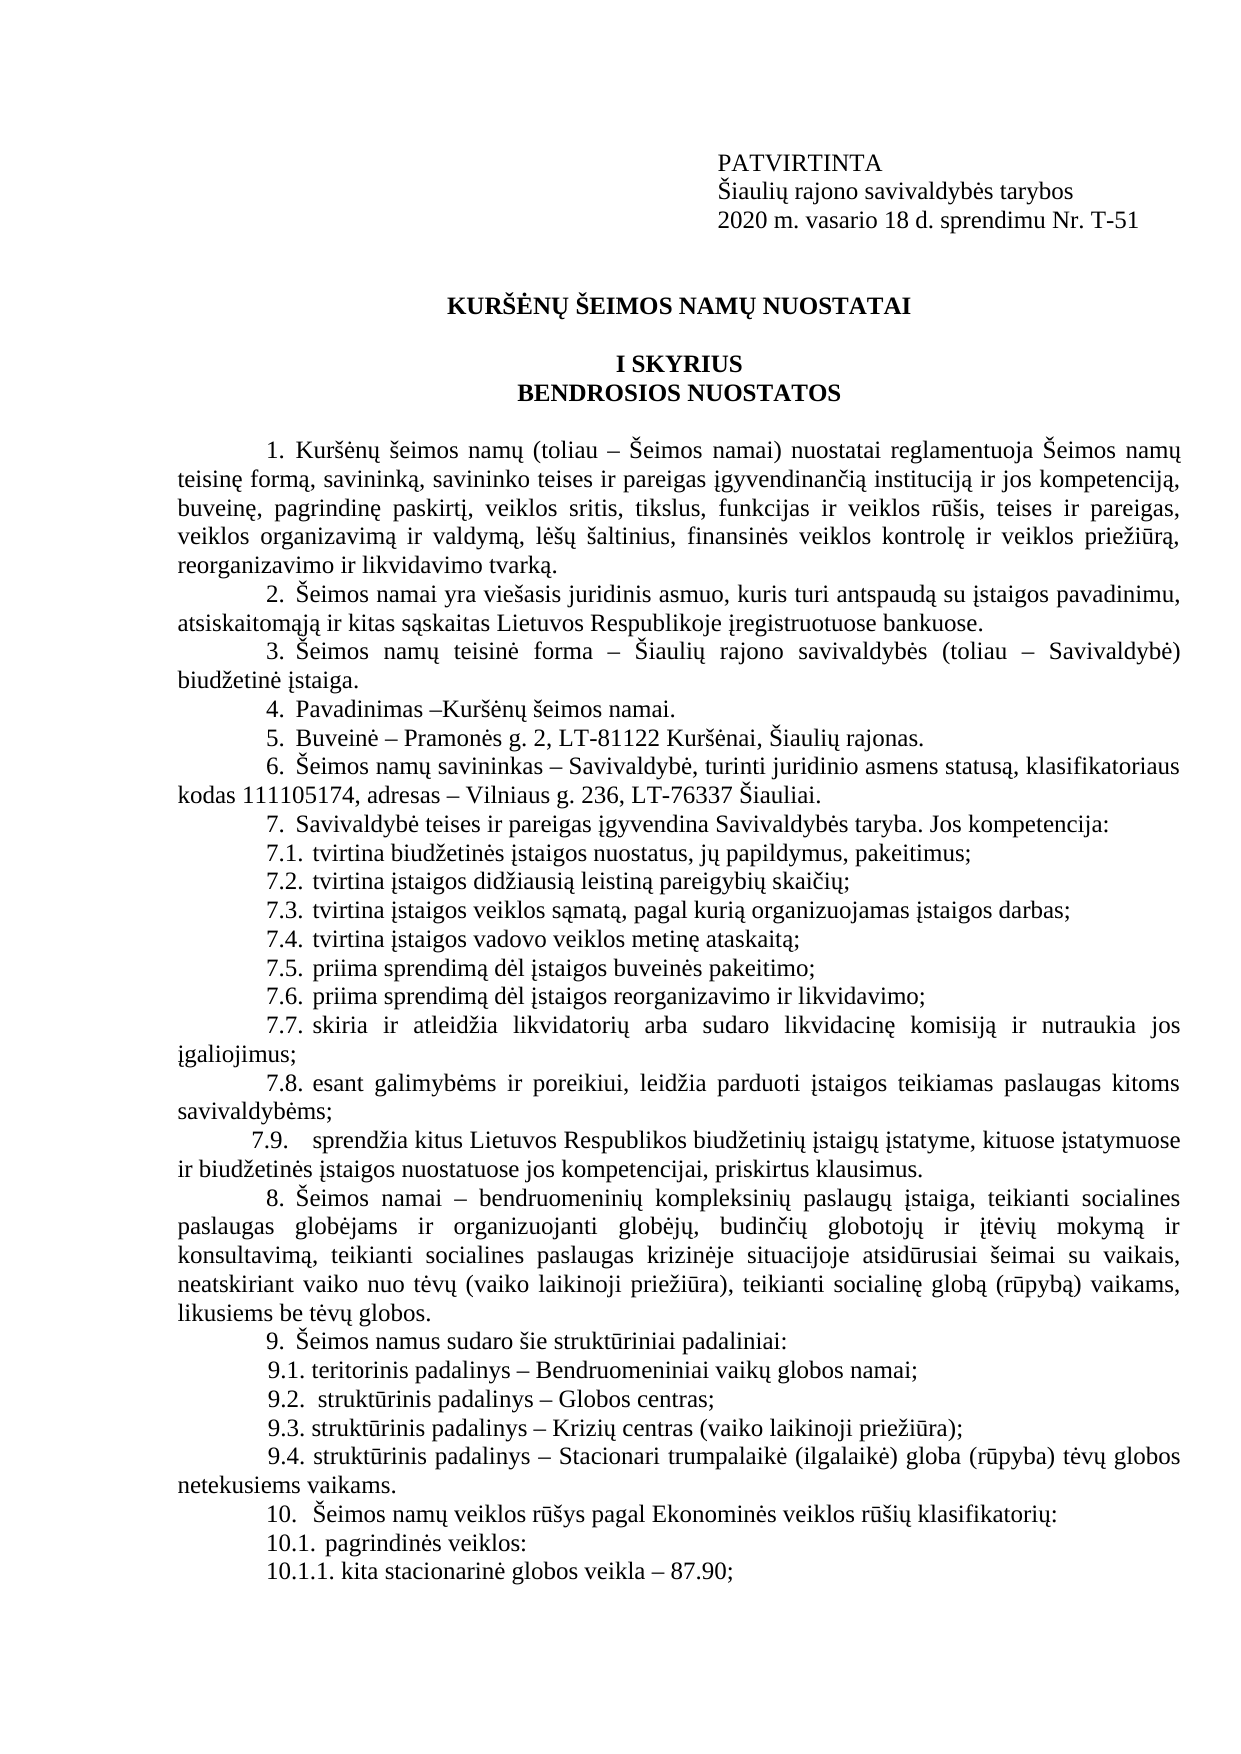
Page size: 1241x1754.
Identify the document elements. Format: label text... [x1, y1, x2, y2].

text 7.4. tvirtina įstaigos vadovo veiklos metinę ataskaitą; [177, 924, 1181, 953]
text 7.2. tvirtina įstaigos didžiausią leistiną pareigybių skaičių; [177, 866, 1181, 895]
text PATVIRTINTA [717, 148, 1181, 176]
text 9.3. struktūrinis padalinys – Krizių centras (vaiko laikinoji priežiūra); [177, 1413, 1181, 1441]
text 7.5. priima sprendimą dėl įstaigos buveinės pakeitimo; [177, 953, 1181, 981]
text 1. Kuršėnų šeimos namų (toliau – Šeimos namai) nuostatai reglamentuoja Šeimos namų teisinę formą, savininką, savininko teises ir pareigas įgyvendinančią instituciją ir jos kompetenciją, buveinę, pagrindinę paskirtį, veiklos sritis, tikslus, funkcijas ir veiklos rūšis, teises ir pareigas, veiklos organizavimą ir valdymą, lėšų šaltinius, finansinės veiklos kontrolę ir veiklos priežiūrą, reorganizavimo ir likvidavimo tvarką. [177, 435, 1181, 579]
text 7.7. skiria ir atleidžia likvidatorių arba sudaro likvidacinę komisiją ir nutraukia jos įgaliojimus; [177, 1010, 1181, 1068]
text 3. Šeimos namų teisinė forma – Šiaulių rajono savivaldybės (toliau – Savivaldybė) biudžetinė įstaiga. [177, 636, 1181, 694]
text 9.2. struktūrinis padalinys – Globos centras; [177, 1384, 1181, 1413]
text 7.6. priima sprendimą dėl įstaigos reorganizavimo ir likvidavimo; [177, 981, 1181, 1010]
text 7.3. tvirtina įstaigos veiklos sąmatą, pagal kurią organizuojamas įstaigos darbas; [177, 895, 1181, 924]
text Šiaulių rajono savivaldybės tarybos [717, 176, 1181, 205]
text 7.8. esant galimybėms ir poreikiui, leidžia parduoti įstaigos teikiamas paslaugas kitoms savivaldybėms; [177, 1068, 1181, 1125]
text 5. Buveinė – Pramonės g. 2, LT-81122 Kuršėnai, Šiaulių rajonas. [177, 723, 1181, 751]
text 7.1. tvirtina biudžetinės įstaigos nuostatus, jų papildymus, pakeitimus; [177, 838, 1181, 866]
text 6. Šeimos namų savininkas – Savivaldybė, turinti juridinio asmens statusą, klasifikatoriaus kodas 111105174, adresas – Vilniaus g. 236, LT-76337 Šiauliai. [177, 751, 1181, 809]
text 2. Šeimos namai yra viešasis juridinis asmuo, kuris turi antspaudą su įstaigos pavadinimu, atsiskaitomąją ir kitas sąskaitas Lietuvos Respublikoje įregistruotuose bankuose. [177, 579, 1181, 636]
text 9.1. teritorinis padalinys – Bendruomeniniai vaikų globos namai; [177, 1355, 1181, 1384]
text 10. Šeimos namų veiklos rūšys pagal Ekonominės veiklos rūšių klasifikatorių: [177, 1499, 1181, 1528]
text I skyrius [177, 349, 1181, 378]
text KURŠĖNŲ ŠEIMOS NAMŲ NUOSTATAI [177, 291, 1181, 320]
text 7. Savivaldybė teises ir pareigas įgyvendina Savivaldybės taryba. Jos kompetencija: [177, 809, 1181, 838]
text 4. Pavadinimas –Kuršėnų šeimos namai. [177, 694, 1181, 723]
text BENDROsios nuostatos [177, 378, 1181, 406]
text 2020 m. vasario 18 d. sprendimu Nr. T-51 [717, 205, 1181, 234]
text 8. Šeimos namai – bendruomeninių kompleksinių paslaugų įstaiga, teikianti socialines paslaugas globėjams ir organizuojanti globėjų, budinčių globotojų ir įtėvių mokymą ir konsultavimą, teikianti socialines paslaugas krizinėje situacijoje atsidūrusiai šeimai su vaikais, neatskiriant vaiko nuo tėvų (vaiko laikinoji priežiūra), teikianti socialinę globą (rūpybą) vaikams, likusiems be tėvų globos. [177, 1183, 1181, 1326]
text 9. Šeimos namus sudaro šie struktūriniai padaliniai: [177, 1326, 1181, 1355]
text 7.9. sprendžia kitus Lietuvos Respublikos biudžetinių įstaigų įstatyme, kituose įstatymuose ir biudžetinės įstaigos nuostatuose jos kompetencijai, priskirtus klausimus. [177, 1125, 1181, 1183]
text 9.4. struktūrinis padalinys – Stacionari trumpalaikė (ilgalaikė) globa (rūpyba) tėvų globos netekusiems vaikams. [177, 1441, 1181, 1499]
text 10.1.1. kita stacionarinė globos veikla – 87.90; [266, 1556, 1181, 1585]
text 10.1. pagrindinės veiklos: [177, 1528, 1181, 1556]
